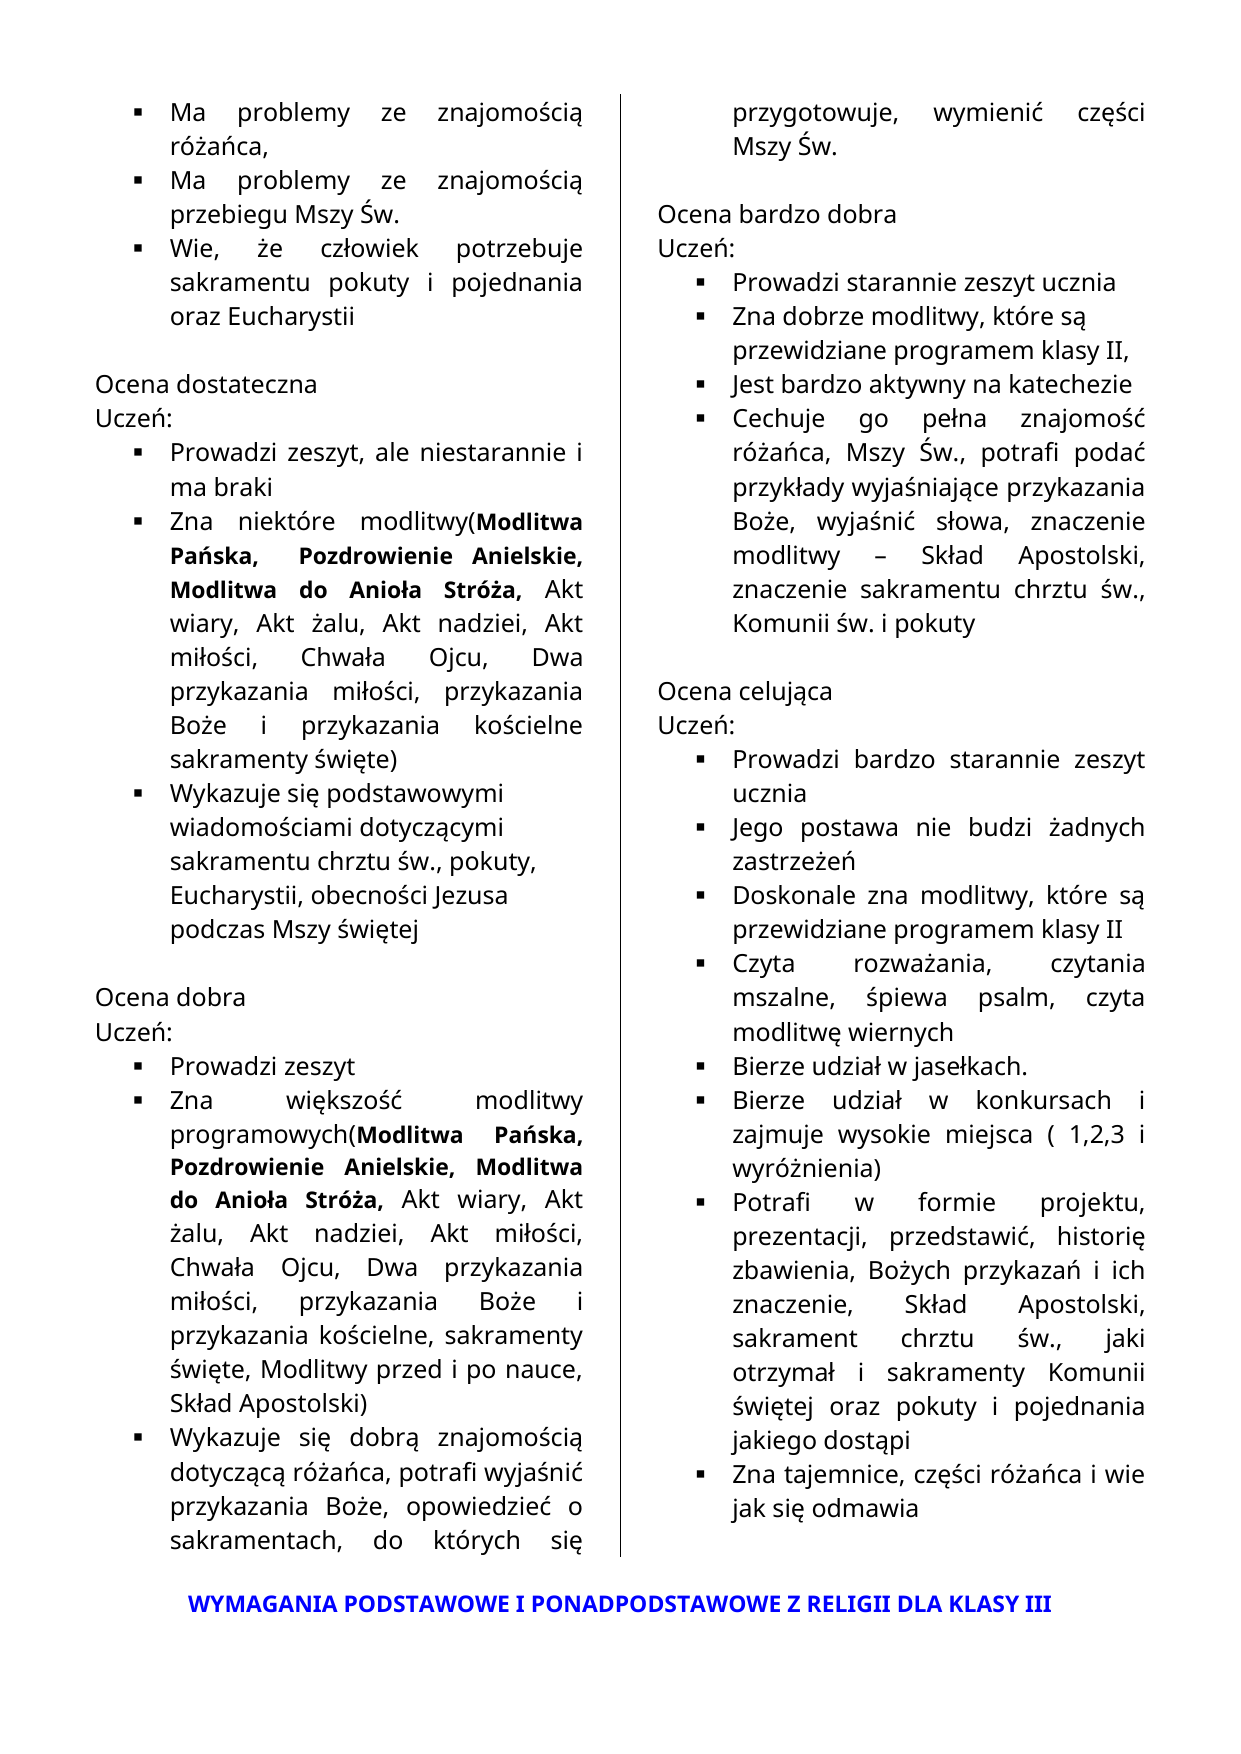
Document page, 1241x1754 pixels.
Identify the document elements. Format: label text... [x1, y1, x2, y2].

list Prowadzi zeszyt [132, 1048, 583, 1082]
list Zna tajemnice, części różańca i wie jak się odmawia [694, 1457, 1146, 1525]
list Bierze udział w konkursach i zajmuje wysokie miejsca ( 1,2,3 i wyróżnienia) [694, 1082, 1146, 1184]
list Zna dobrze modlitwy, które są przewidziane programem klasy II, [694, 299, 1146, 367]
list Czyta rozważania, czytania mszalne, śpiewa psalm, czyta modlitwę wiernych [694, 946, 1146, 1048]
text Uczeń: [657, 231, 1146, 265]
list Prowadzi starannie zeszyt ucznia [694, 265, 1146, 299]
list Jest bardzo aktywny na katechezie [694, 367, 1146, 401]
list Zna większość modlitwy programowych(Modlitwa Pańska, Pozdrowienie Anielskie, Modlitwa do Anioła Stróża, Akt wiary, Akt żalu, Akt nadziei, Akt miłości, Chwała Ojcu, Dwa przykazania miłości, przykazania Boże i przykazania kościelne, sakramenty święte, Modlitwy przed i po nauce, Skład Apostolski) [132, 1082, 583, 1420]
list Wie, że człowiek potrzebuje sakramentu pokuty i pojednania oraz Eucharystii [132, 231, 583, 333]
list Prowadzi bardzo starannie zeszyt ucznia [694, 742, 1146, 810]
text Ocena dostateczna [94, 367, 583, 401]
list przygotowuje, wymienić części Mszy Św. [694, 94, 1146, 163]
list Prowadzi zeszyt, ale niestarannie i ma braki [132, 435, 583, 503]
list Cechuje go pełna znajomość różańca, Mszy Św., potrafi podać przykłady wyjaśniające przykazania Boże, wyjaśnić słowa, znaczenie modlitwy – Skład Apostolski, znaczenie sakramentu chrztu św., Komunii św. i pokuty [694, 401, 1146, 639]
list Ma problemy ze znajomością przebiegu Mszy Św. [132, 163, 583, 231]
list Ma problemy ze znajomością różańca, [132, 94, 583, 163]
text Ocena bardzo dobra [657, 197, 1146, 231]
text Uczeń: [94, 1014, 583, 1048]
list Wykazuje się dobrą znajomością dotyczącą różańca, potrafi wyjaśnić przykazania Boże, opowiedzieć o sakramentach, do których się [132, 1420, 583, 1556]
list Doskonale zna modlitwy, które są przewidziane programem klasy II [694, 878, 1146, 946]
text Ocena celująca [657, 673, 1146, 708]
list Zna niektóre modlitwy(Modlitwa Pańska, Pozdrowienie Anielskie, Modlitwa do Anioła Stróża, Akt wiary, Akt żalu, Akt nadziei, Akt miłości, Chwała Ojcu, Dwa przykazania miłości, przykazania Boże i przykazania kościelne sakramenty święte) [132, 503, 583, 776]
list Wykazuje się podstawowymi wiadomościami dotyczącymi sakramentu chrztu św., pokuty, Eucharystii, obecności Jezusa podczas Mszy świętej [132, 776, 583, 946]
text WYMAGANIA PODSTAWOWE I PONADPODSTAWOWE Z RELIGII DLA KLASY III [94, 1588, 1146, 1619]
list Potrafi w formie projektu, prezentacji, przedstawić, historię zbawienia, Bożych przykazań i ich znaczenie, Skład Apostolski, sakrament chrztu św., jaki otrzymał i sakramenty Komunii świętej oraz pokuty i pojednania jakiego dostąpi [694, 1184, 1146, 1457]
text Uczeń: [657, 708, 1146, 742]
list Bierze udział w jasełkach. [694, 1048, 1146, 1082]
text Ocena dobra [94, 980, 583, 1014]
list Jego postawa nie budzi żadnych zastrzeżeń [694, 810, 1146, 878]
text Uczeń: [94, 401, 583, 435]
